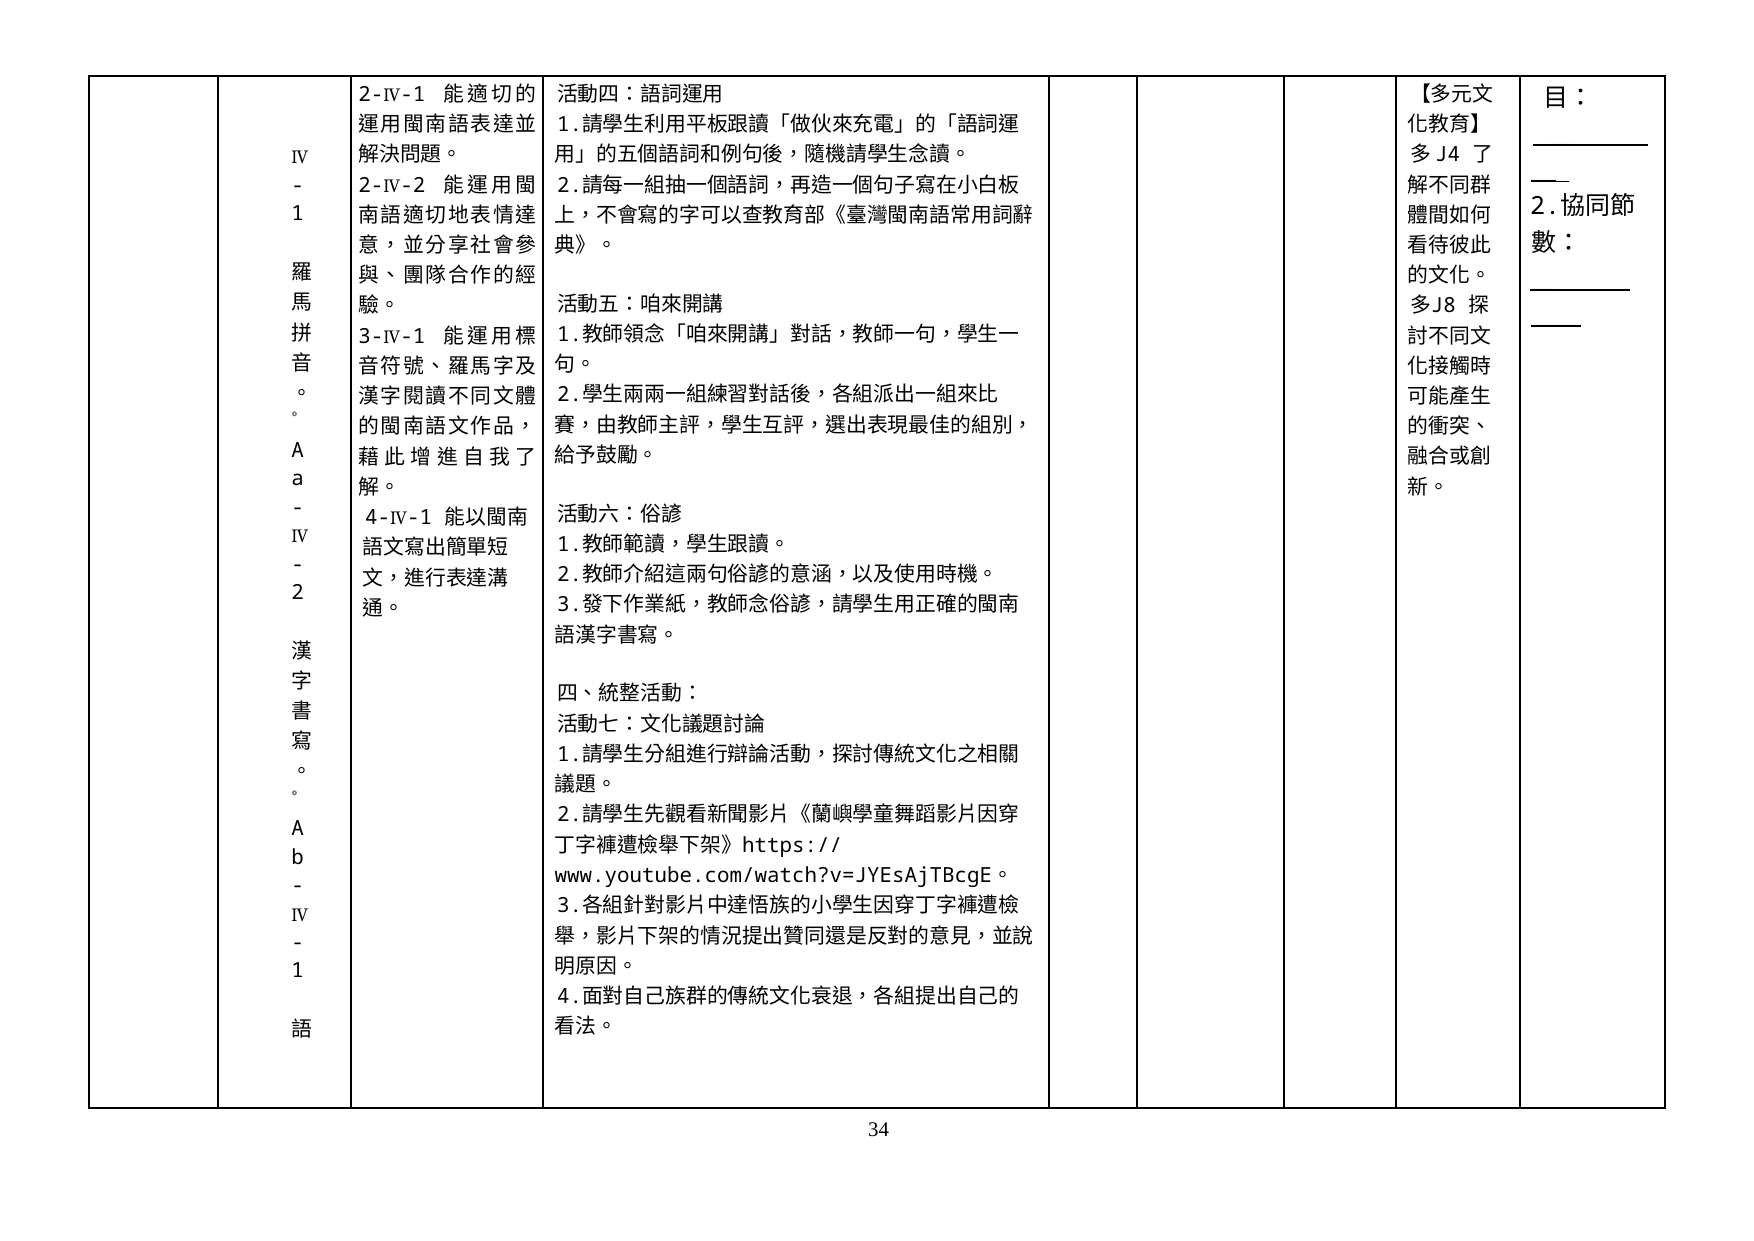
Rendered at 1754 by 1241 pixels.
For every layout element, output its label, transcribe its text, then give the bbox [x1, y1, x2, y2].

table_cell [1285, 77, 1395, 1107]
table_cell 2-Ⅳ-1 能適切的運用閩南語表達並解決問題。 2-Ⅳ-2 能運用閩南語適切地表情達意，並分享社會參與、團隊合作的經驗。 3-Ⅳ-1 能運用標音符號、羅馬字及漢字閱讀不同文體的閩南語文作品，藉此增進自我了解。 4-Ⅳ-1 能以閩南語文寫出簡單短文，進行表達溝通。 [352, 77, 542, 1107]
table_cell [1050, 77, 1136, 1107]
table_cell [1138, 77, 1283, 1107]
table_cell 【多元文化教育】 多J4 了解不同群體間如何看待彼此的文化。 多J8 探討不同文化接觸時可能產生的衝突、融合或創新。 [1397, 77, 1519, 1107]
table_cell 目： ＿ ＿ 2.協同節數： ＿ ＿＿ [1521, 77, 1664, 1107]
table_cell 活動四：語詞運用 1.請學生利用平板跟讀「做伙來充電」的「語詞運用」的五個語詞和例句後，隨機請學生念讀。 2.請每一組抽一個語詞，再造一個句子寫在小白板上，不會寫的字可以查教育部《臺灣閩南語常用詞辭典》。 活動五：咱來開講 1.教師領念「咱來開講」對話，教師一句，學生一句。 2.學生兩兩一組練習對話後，各組派出一組來比賽，由教師主評，學生互評，選出表現最佳的組別，給予鼓勵。 活動六：俗諺 1.教師範讀，學生跟讀。 2.教師介紹這兩句俗諺的意涵，以及使用時機。 3.發下作業紙，教師念俗諺，請學生用正確的閩南語漢字書寫。 四、統整活動： 活動七：文化議題討論 1.請學生分組進行辯論活動，探討傳統文化之相關議題。 2.請學生先觀看新聞影片《蘭嶼學童舞蹈影片因穿丁字褲遭檢舉下架》https://www.youtube.com/watch?v=JYEsAjTBcgE。 3.各組針對影片中達悟族的小學生因穿丁字褲遭檢舉，影片下架的情況提出贊同還是反對的意見，並說明原因。 4.面對自己族群的傳統文化衰退，各組提出自己的看法。 [544, 77, 1048, 1107]
table_cell Ⅳ-1 羅馬拼音。 ◎Aa-Ⅳ-2 漢字書寫。 ◎Ab-Ⅳ-1 語 [219, 77, 350, 1107]
table_cell [90, 77, 217, 1107]
